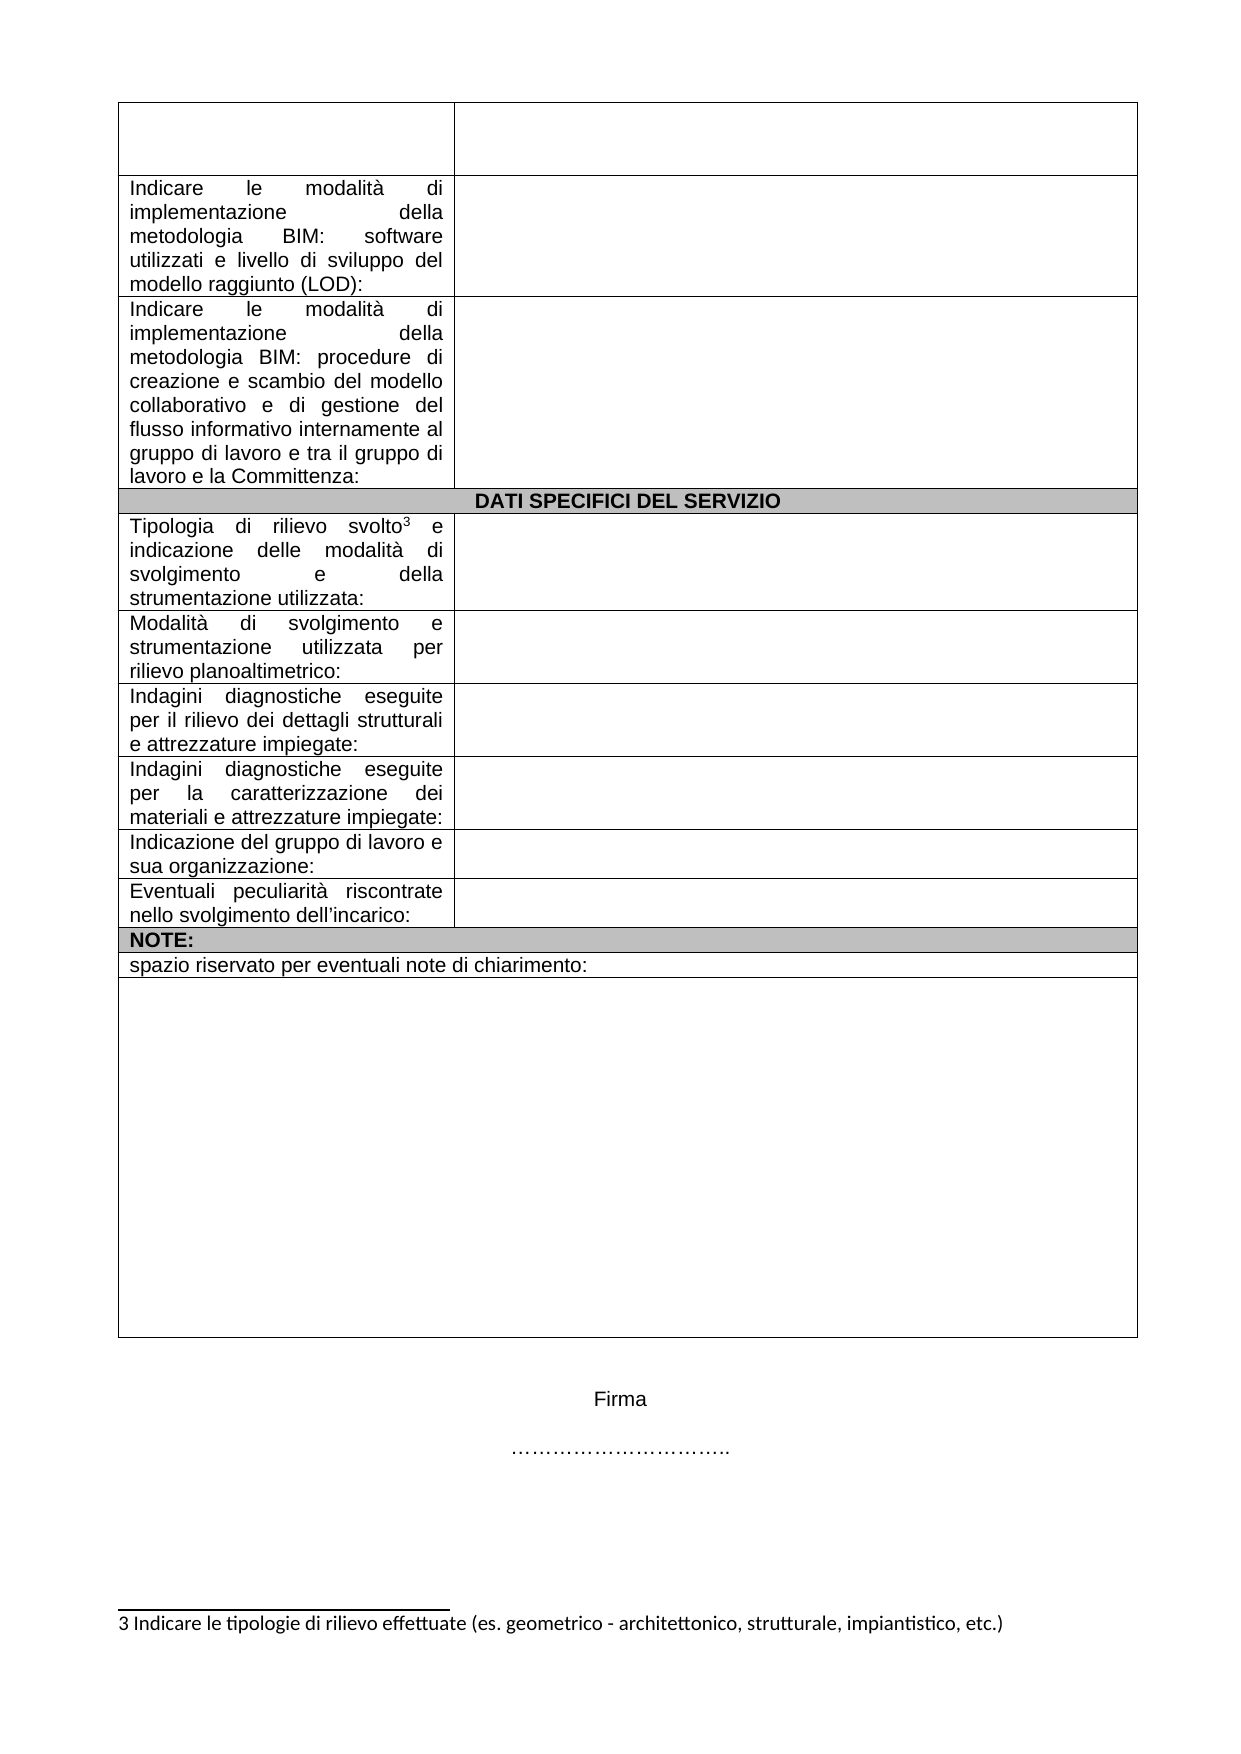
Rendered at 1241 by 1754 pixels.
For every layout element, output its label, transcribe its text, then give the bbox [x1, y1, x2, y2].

table_cell [455, 297, 1137, 488]
table_cell Indicare le modalità di implementazione della metodologia BIM: procedure di creazione e scambio del modello collaborativo e di gestione del flusso informativo internamente al gruppo di lavoro e tra il gruppo di lavoro e la Committenza: [119, 297, 454, 488]
table_cell [455, 684, 1137, 756]
table_cell [455, 176, 1137, 296]
table_cell spazio riservato per eventuali note di chiarimento: [119, 953, 1137, 977]
table_cell [455, 611, 1137, 683]
table_cell Indicare le modalità di implementazione della metodologia BIM: software utilizzati e livello di sviluppo del modello raggiunto (LOD): [119, 176, 454, 296]
table_cell Indagini diagnostiche eseguite per la caratterizzazione dei materiali e attrezzature impiegate: [119, 757, 454, 829]
table_cell [455, 514, 1137, 610]
table_cell Tipologia di rilievo svolto e indicazione delle modalità di svolgimento e della strumentazione utilizzata: [119, 514, 454, 610]
table_cell Modalità di svolgimento e strumentazione utilizzata per rilievo planoaltimetrico: [119, 611, 454, 683]
table_cell DATI SPECIFICI DEL SERVIZIO [119, 489, 1137, 513]
table_cell [455, 757, 1137, 829]
table_cell [119, 978, 1137, 1337]
table_cell Indagini diagnostiche eseguite per il rilievo dei dettagli strutturali e attrezzature impiegate: [119, 684, 454, 756]
table_cell [455, 879, 1137, 927]
table_cell [455, 830, 1137, 878]
table_cell Indicazione del gruppo di lavoro e sua organizzazione: [119, 830, 454, 878]
table_cell [119, 103, 454, 175]
text ………………………….. [118, 1435, 1122, 1459]
table_cell [455, 103, 1137, 175]
table_cell NOTE: [119, 928, 1137, 952]
table_cell Eventuali peculiarità riscontrate nello svolgimento dell’incarico: [119, 879, 454, 927]
text Firma [118, 1387, 1122, 1411]
